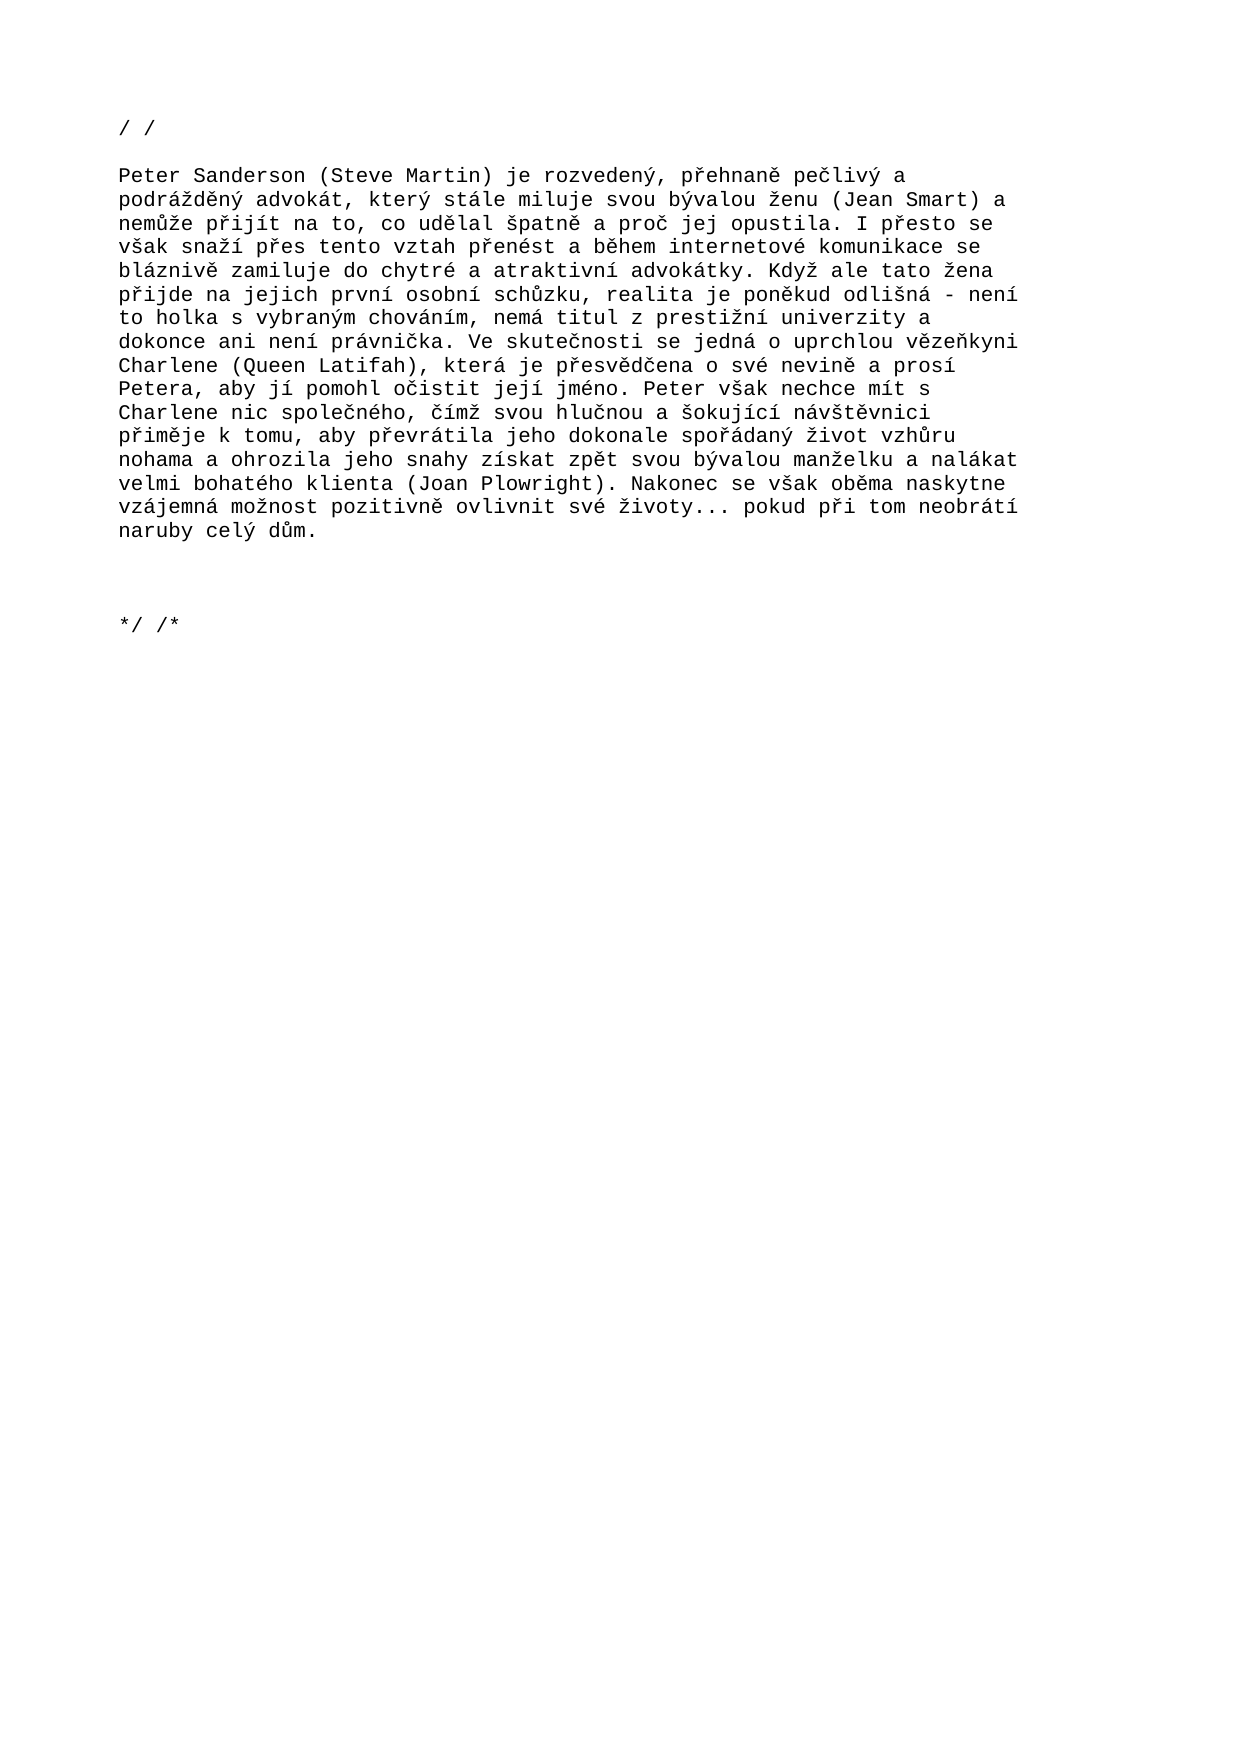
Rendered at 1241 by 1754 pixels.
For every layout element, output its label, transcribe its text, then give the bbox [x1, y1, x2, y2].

text bláznivě zamiluje do chytré a atraktivní advokátky. Když ale tato žena [118, 260, 1122, 284]
text dokonce ani není právnička. Ve skutečnosti se jedná o uprchlou vězeňkyni [118, 331, 1122, 354]
text přijde na jejich první osobní schůzku, realita je poněkud odlišná - není [118, 284, 1122, 307]
text nemůže přijít na to, co udělal špatně a proč jej opustila. I přesto se [118, 213, 1122, 236]
text však snaží přes tento vztah přenést a během internetové komunikace se [118, 236, 1122, 260]
text Peter Sanderson (Steve Martin) je rozvedený, přehnaně pečlivý a [118, 165, 1122, 189]
text vzájemná možnost pozitivně ovlivnit své životy... pokud při tom neobrátí [118, 496, 1122, 520]
text to holka s vybraným chováním, nemá titul z prestižní univerzity a [118, 307, 1122, 331]
text Petera, aby jí pomohl očistit její jméno. Peter však nechce mít s [118, 378, 1122, 402]
text / / [118, 118, 1122, 142]
text Charlene (Queen Latifah), která je přesvědčena o své nevině a prosí [118, 354, 1122, 378]
text naruby celý dům. [118, 520, 1122, 544]
text nohama a ohrozila jeho snahy získat zpět svou bývalou manželku a nalákat [118, 449, 1122, 473]
text */ /* [118, 615, 1122, 638]
text velmi bohatého klienta (Joan Plowright). Nakonec se však oběma naskytne [118, 473, 1122, 496]
text Charlene nic společného, čímž svou hlučnou a šokující návštěvnici [118, 402, 1122, 426]
text podrážděný advokát, který stále miluje svou bývalou ženu (Jean Smart) a [118, 189, 1122, 213]
text přiměje k tomu, aby převrátila jeho dokonale spořádaný život vzhůru [118, 426, 1122, 449]
